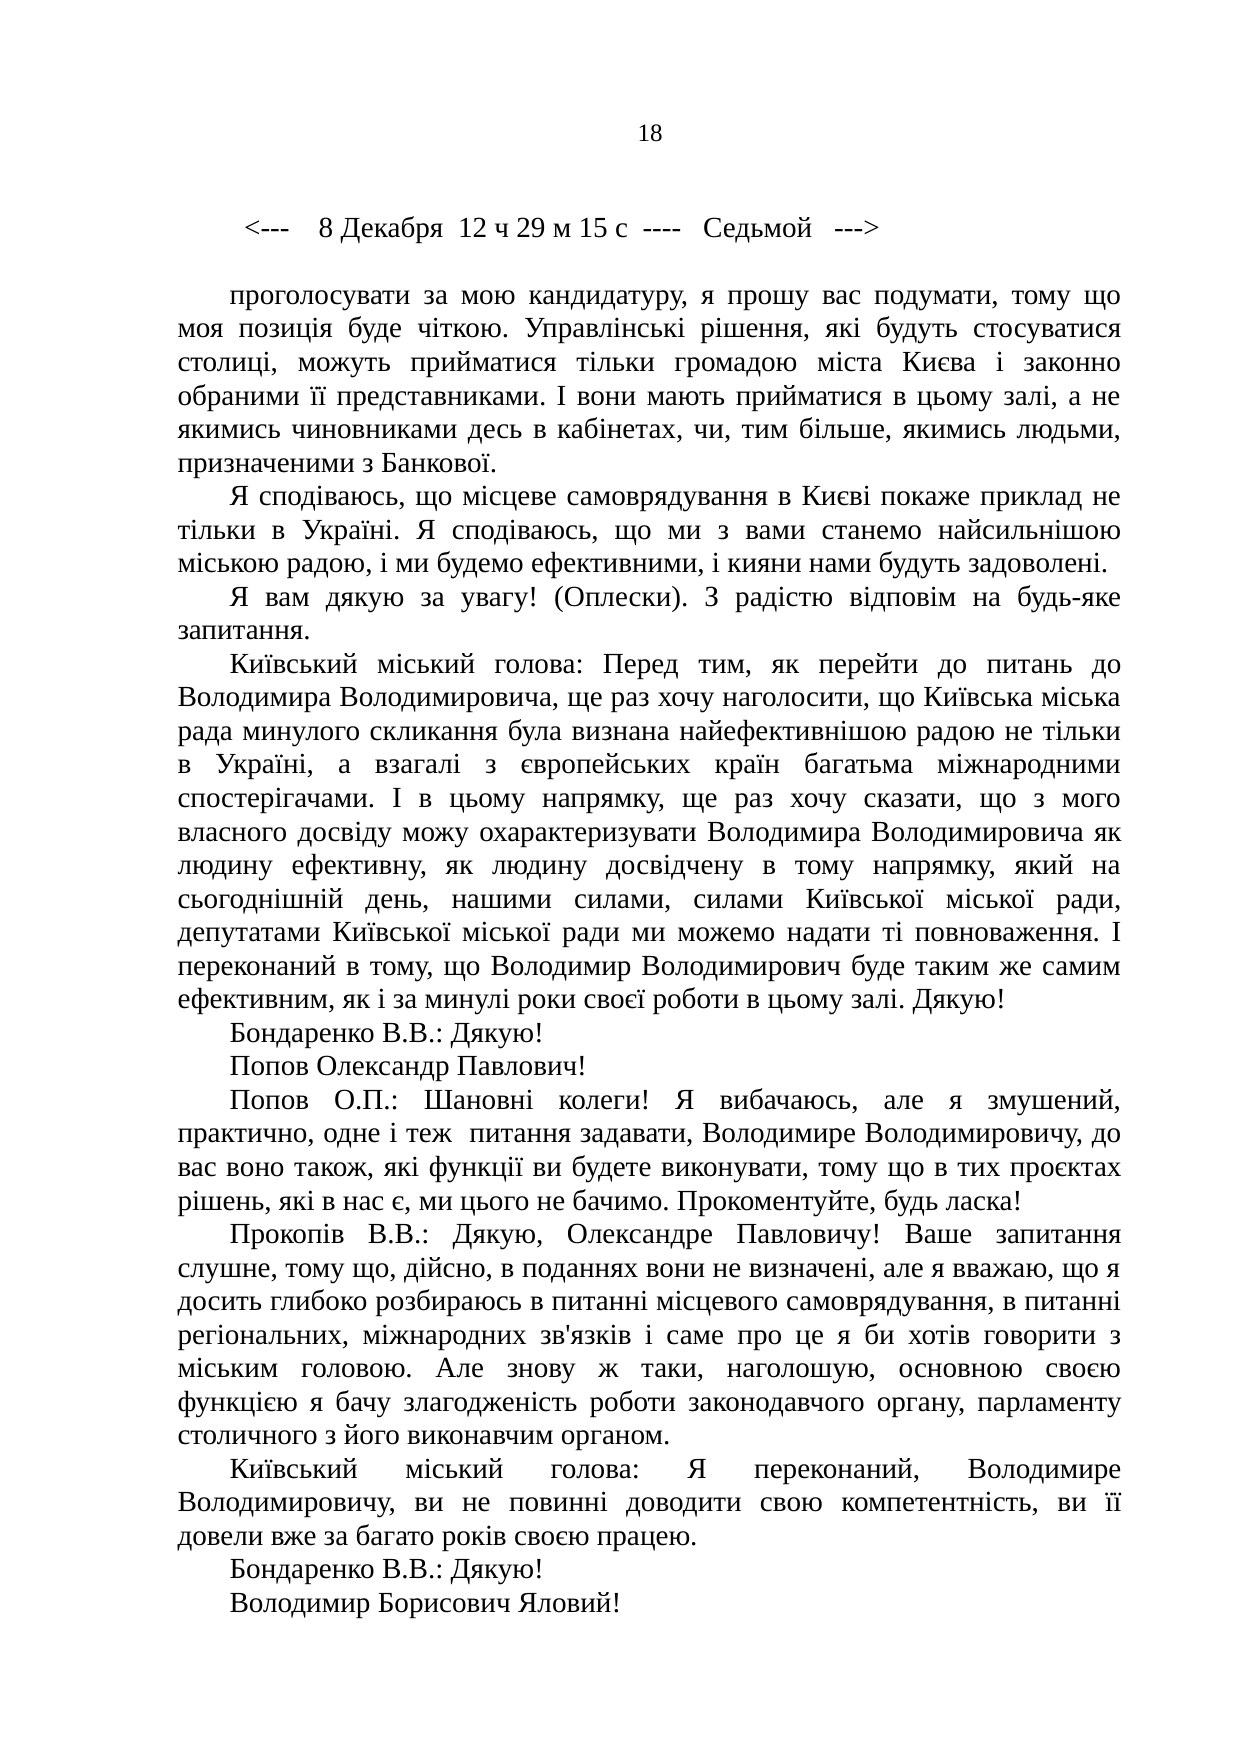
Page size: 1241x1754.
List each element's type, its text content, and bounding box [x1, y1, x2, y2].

text Попов О.П.: Шановні колеги! Я вибачаюсь, але я змушений, практично, одне і теж питання задавати, Володимире Володимировичу, до вас воно також, які функції ви будете виконувати, тому що в тих проєктах рішень, які в нас є, ми цього не бачимо. Прокоментуйте, будь ласка! [177, 1082, 1122, 1216]
text Київський міський голова: Перед тим, як перейти до питань до Володимира Володимировича, ще раз хочу наголосити, що Київська міська рада минулого скликання була визнана найефективнішою радою не тільки в Україні, а взагалі з європейських країн багатьма міжнародними спостерігачами. І в цьому напрямку, ще раз хочу сказати, що з мого власного досвіду можу охарактеризувати Володимира Володимировича як людину ефективну, як людину досвідчену в тому напрямку, який на сьогоднішній день, нашими силами, силами Київської міської ради, депутатами Київської міської ради ми можемо надати ті повноваження. І переконаний в тому, що Володимир Володимирович буде таким же самим ефективним, як і за минулі роки своєї роботи в цьому залі. Дякую! [177, 646, 1122, 1015]
text Я вам дякую за увагу! (Оплески). З радістю відповім на будь-яке запитання. [177, 579, 1122, 646]
text проголосувати за мою кандидатуру, я прошу вас подумати, тому що моя позиція буде чіткою. Управлінські рішення, які будуть стосуватися столиці, можуть прийматися тільки громадою міста Києва і законно обраними її представниками. І вони мають прийматися в цьому залі, а не якимись чиновниками десь в кабінетах, чи, тим більше, якимись людьми, призначеними з Банкової. [177, 277, 1122, 478]
text Володимир Борисович Яловий! [177, 1585, 1122, 1619]
text Я сподіваюсь, що місцеве самоврядування в Києві покаже приклад не тільки в Україні. Я сподіваюсь, що ми з вами станемо найсильнішою міською радою, і ми будемо ефективними, і кияни нами будуть задоволені. [177, 478, 1122, 579]
text Київський міський голова: Я переконаний, Володимире Володимировичу, ви не повинні доводити свою компетентність, ви її довели вже за багато років своєю працею. [177, 1451, 1122, 1552]
text Прокопів В.В.: Дякую, Олександре Павловичу! Ваше запитання слушне, тому що, дійсно, в поданнях вони не визначені, але я вважаю, що я досить глибоко розбираюсь в питанні місцевого самоврядування, в питанні регіональних, міжнародних зв'язків і саме про це я би хотів говорити з міським головою. Але знову ж таки, наголошую, основною своєю функцією я бачу злагодженість роботи законодавчого органу, парламенту столичного з його виконавчим органом. [177, 1216, 1122, 1451]
text Бондаренко В.В.: Дякую! [177, 1552, 1122, 1585]
text Бондаренко В.В.: Дякую! [177, 1015, 1122, 1048]
text Попов Олександр Павлович! [177, 1048, 1122, 1082]
text <--- 8 Декабря 12 ч 29 м 15 с ---- Седьмой ---> [177, 210, 1122, 243]
